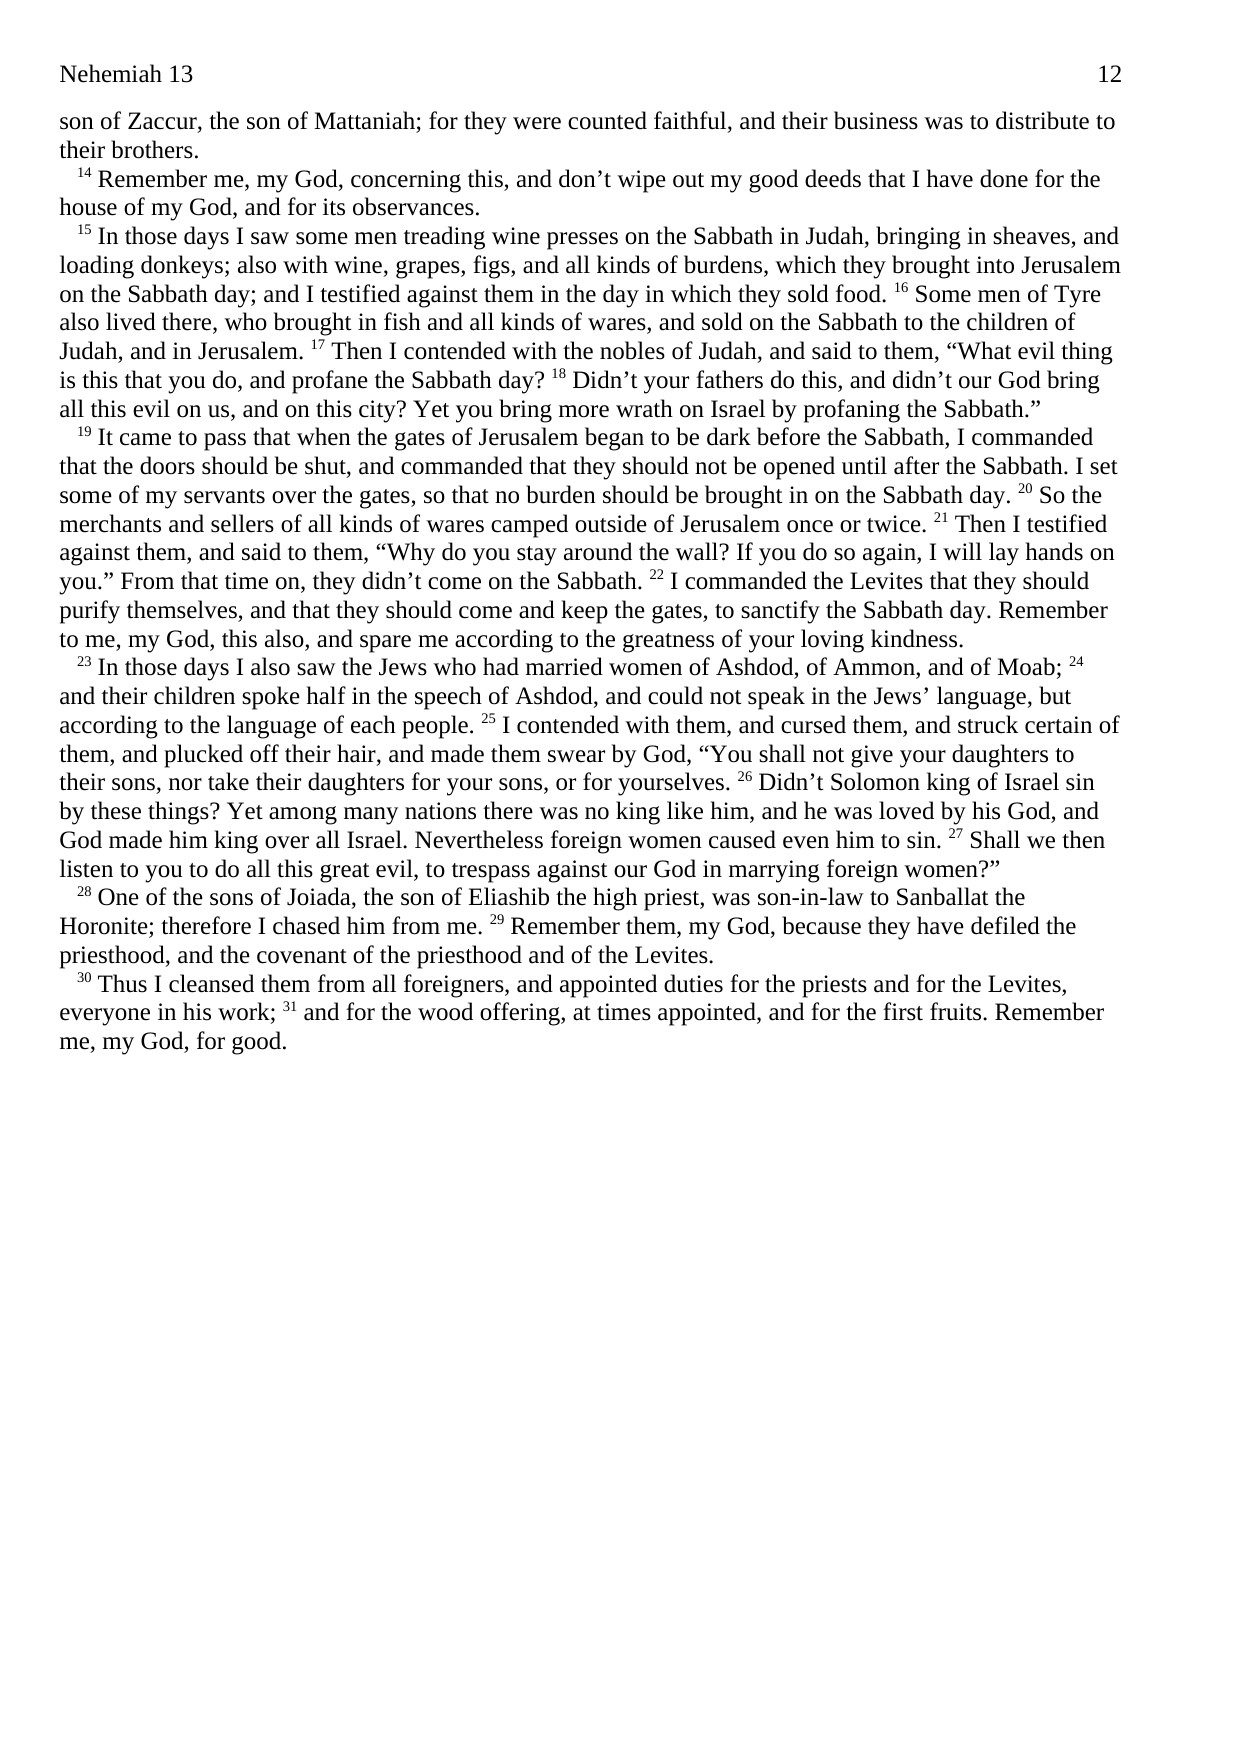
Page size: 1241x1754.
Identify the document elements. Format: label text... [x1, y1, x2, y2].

text 23 In those days I also saw the Jews who had married women of Ashdod, of Ammon, and of Moab; 24 and their children spoke half in the speech of Ashdod, and could not speak in the Jews’ language, but according to the language of each people. 25 I contended with them, and cursed them, and struck certain of them, and plucked off their hair, and made them swear by God, “You shall not give your daughters to their sons, nor take their daughters for your sons, or for yourselves. 26 Didn’t Solomon king of Israel sin by these things? Yet among many nations there was no king like him, and he was loved by his God, and God made him king over all Israel. Nevertheless foreign women caused even him to sin. 27 Shall we then listen to you to do all this great evil, to trespass against our God in marrying foreign women?” [59, 652, 1122, 882]
text son of Zaccur, the son of Mattaniah; for they were counted faithful, and their business was to distribute to their brothers. [59, 106, 1122, 164]
text 15 In those days I saw some men treading wine presses on the Sabbath in Judah, bringing in sheaves, and loading donkeys; also with wine, grapes, figs, and all kinds of burdens, which they brought into Jerusalem on the Sabbath day; and I testified against them in the day in which they sold food. 16 Some men of Tyre also lived there, who brought in fish and all kinds of wares, and sold on the Sabbath to the children of Judah, and in Jerusalem. 17 Then I contended with the nobles of Judah, and said to them, “What evil thing is this that you do, and profane the Sabbath day? 18 Didn’t your fathers do this, and didn’t our God bring all this evil on us, and on this city? Yet you bring more wrath on Israel by profaning the Sabbath.” [59, 221, 1122, 422]
text 14 Remember me, my God, concerning this, and don’t wipe out my good deeds that I have done for the house of my God, and for its observances. [59, 164, 1122, 221]
text 30 Thus I cleansed them from all foreigners, and appointed duties for the priests and for the Levites, everyone in his work; 31 and for the wood offering, at times appointed, and for the first fruits. Remember me, my God, for good. [59, 969, 1122, 1055]
text 19 It came to pass that when the gates of Jerusalem began to be dark before the Sabbath, I commanded that the doors should be shut, and commanded that they should not be opened until after the Sabbath. I set some of my servants over the gates, so that no burden should be brought in on the Sabbath day. 20 So the merchants and sellers of all kinds of wares camped outside of Jerusalem once or twice. 21 Then I testified against them, and said to them, “Why do you stay around the wall? If you do so again, I will lay hands on you.” From that time on, they didn’t come on the Sabbath. 22 I commanded the Levites that they should purify themselves, and that they should come and keep the gates, to sanctify the Sabbath day. Remember to me, my God, this also, and spare me according to the greatness of your loving kindness. [59, 422, 1122, 652]
text 28 One of the sons of Joiada, the son of Eliashib the high priest, was son-in-law to Sanballat the Horonite; therefore I chased him from me. 29 Remember them, my God, because they have defiled the priesthood, and the covenant of the priesthood and of the Levites. [59, 882, 1122, 969]
